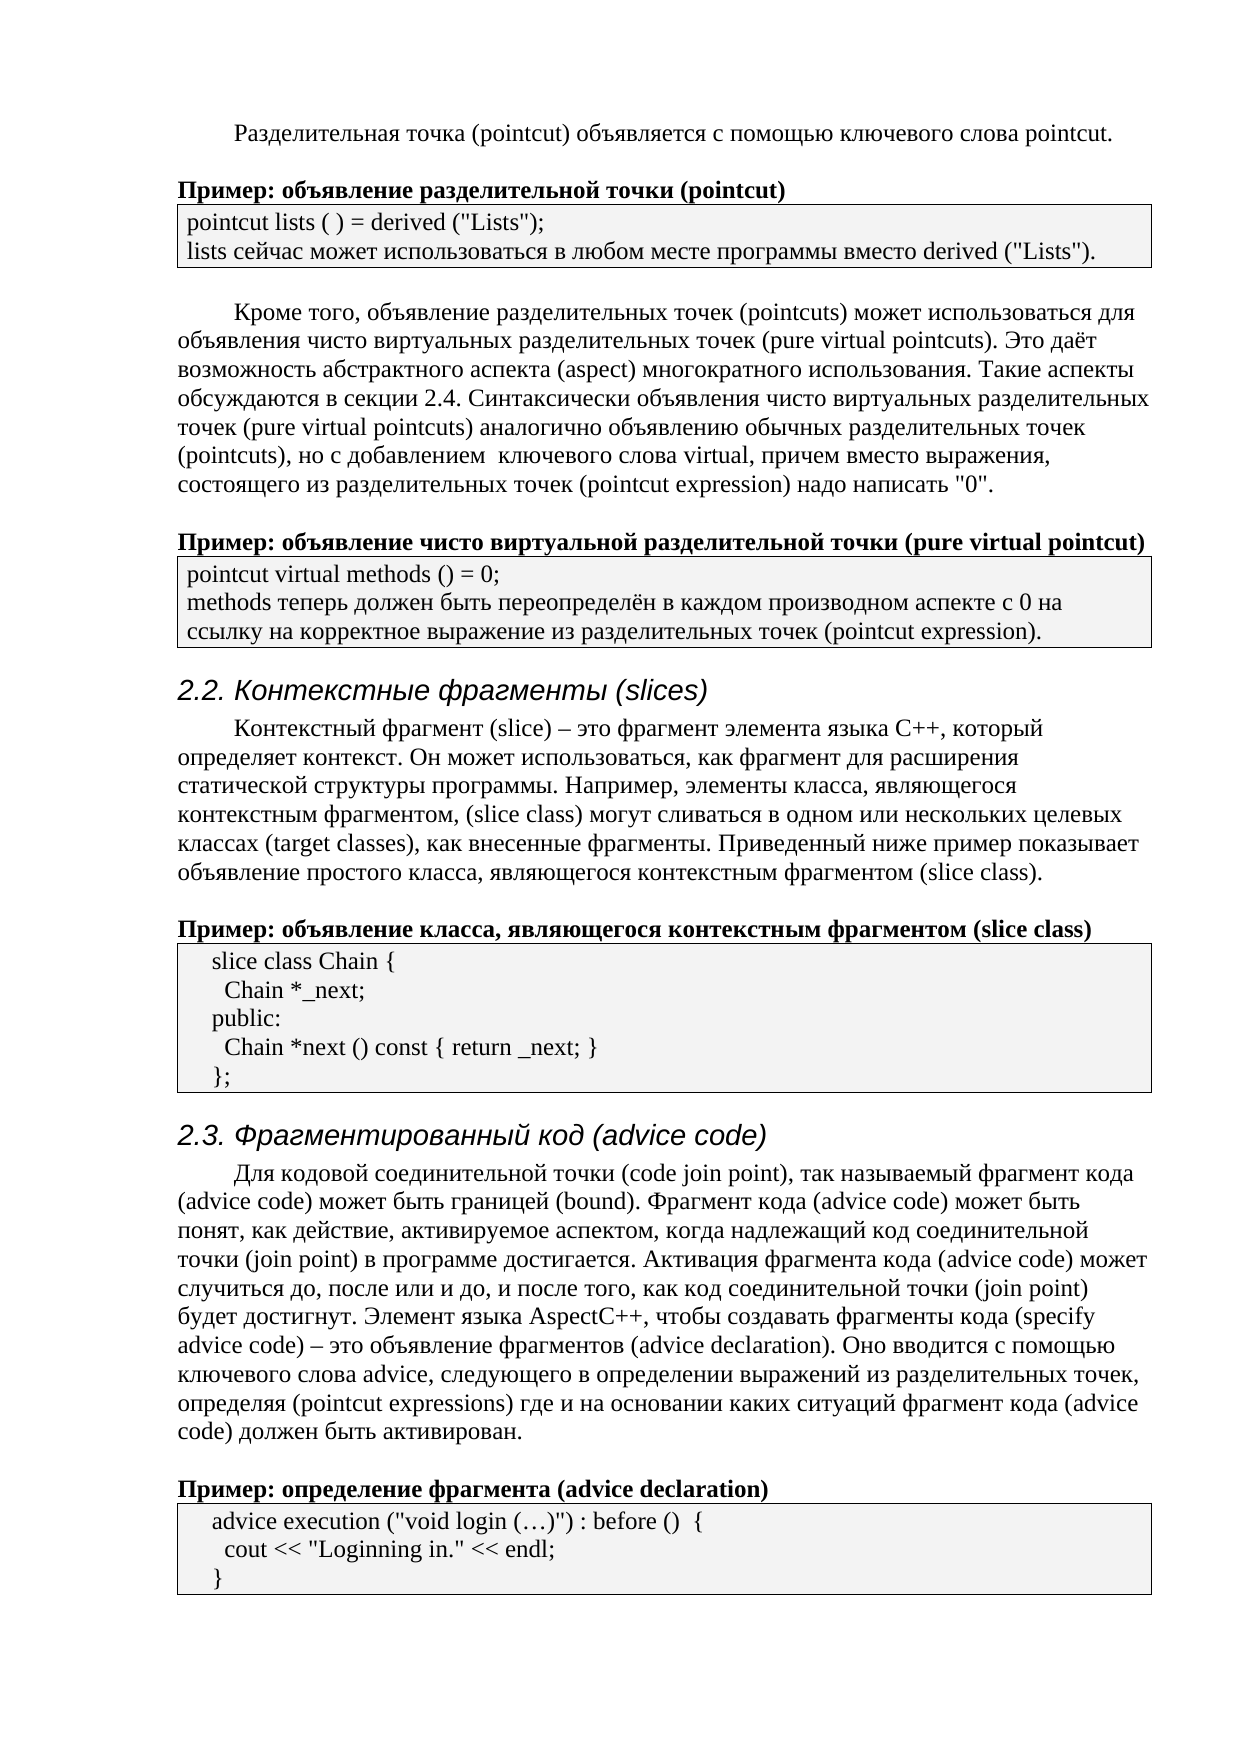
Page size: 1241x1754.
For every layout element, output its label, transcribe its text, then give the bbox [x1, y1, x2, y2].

text Кроме того, объявление разделительных точек (pointcuts) может использоваться для объявления чисто виртуальных разделительных точек (pure virtual pointcuts). Это даёт возможность абстрактного аспекта (aspect) многократного использования. Такие аспекты обсуждаются в секции 2.4. Синтаксически объявления чисто виртуальных разделительных точек (pure virtual pointcuts) аналогично объявлению обычных разделительных точек (pointcuts), но с добавлением ключевого слова virtual, причем вместо выражения, состоящего из разделительных точек (pointcut expression) надо написать "0". [177, 297, 1152, 498]
text advice execution ("void login (…)") : before () { [178, 1504, 1151, 1531]
subtitle 2.2. Контекстные фрагменты (slices) [177, 673, 1152, 707]
text Пример: объявление разделительной точки (pointcut) [177, 176, 1152, 204]
text }; [178, 1058, 1151, 1092]
text Пример: объявление чисто виртуальной разделительной точки (pure virtual pointcut) [177, 527, 1152, 556]
text Chain *_next; [178, 972, 1151, 1000]
text Пример: определение фрагмента (advice declaration) [177, 1474, 1152, 1503]
text methods теперь должен быть переопределён в каждом производном аспекте с 0 на ссылку на корректное выражение из разделительных точек (pointcut expression). [178, 584, 1151, 647]
text public: [178, 1000, 1151, 1029]
text Пример: объявление класса, являющегося контекстным фрагментом (slice class) [177, 914, 1152, 943]
text lists сейчас может использоваться в любом месте программы вместо derived ("Lists"). [178, 233, 1151, 267]
text pointcut virtual methods () = 0; [178, 557, 1151, 584]
text Разделительная точка (pointcut) объявляется с помощью ключевого слова pointcut. [177, 118, 1152, 147]
text } [178, 1560, 1151, 1594]
text pointcut lists ( ) = derived ("Lists"); [178, 205, 1151, 233]
text Для кодовой соединительной точки (code join point), так называемый фрагмент кода (advice code) может быть границей (bound). Фрагмент кода (advice code) может быть понят, как действие, активируемое аспектом, когда надлежащий код соединительной точки (join point) в программе достигается. Активация фрагмента кода (advice code) может случиться до, после или и до, и после того, как код соединительной точки (join point) будет достигнут. Элемент языка AspectC++, чтобы создавать фрагменты кода (specify advice code) – это объявление фрагментов (advice declaration). Оно вводится с помощью ключевого слова advice, следующего в определении выражений из разделительных точек, определяя (pointcut expressions) где и на основании каких ситуаций фрагмент кода (advice code) должен быть активирован. [177, 1158, 1152, 1445]
text slice class Chain { [178, 944, 1151, 972]
text Контекстный фрагмент (slice) – это фрагмент элемента языка C++, который определяет контекст. Он может использоваться, как фрагмент для расширения статической структуры программы. Например, элементы класса, являющегося контекстным фрагментом, (slice class) могут сливаться в одном или нескольких целевых классах (target classes), как внесенные фрагменты. Приведенный ниже пример показывает объявление простого класса, являющегося контекстным фрагментом (slice class). [177, 713, 1152, 885]
text cout << "Loginning in." << endl; [178, 1531, 1151, 1560]
subtitle 2.3. Фрагментированный код (advice code) [177, 1118, 1152, 1151]
text Chain *next () const { return _next; } [178, 1029, 1151, 1058]
